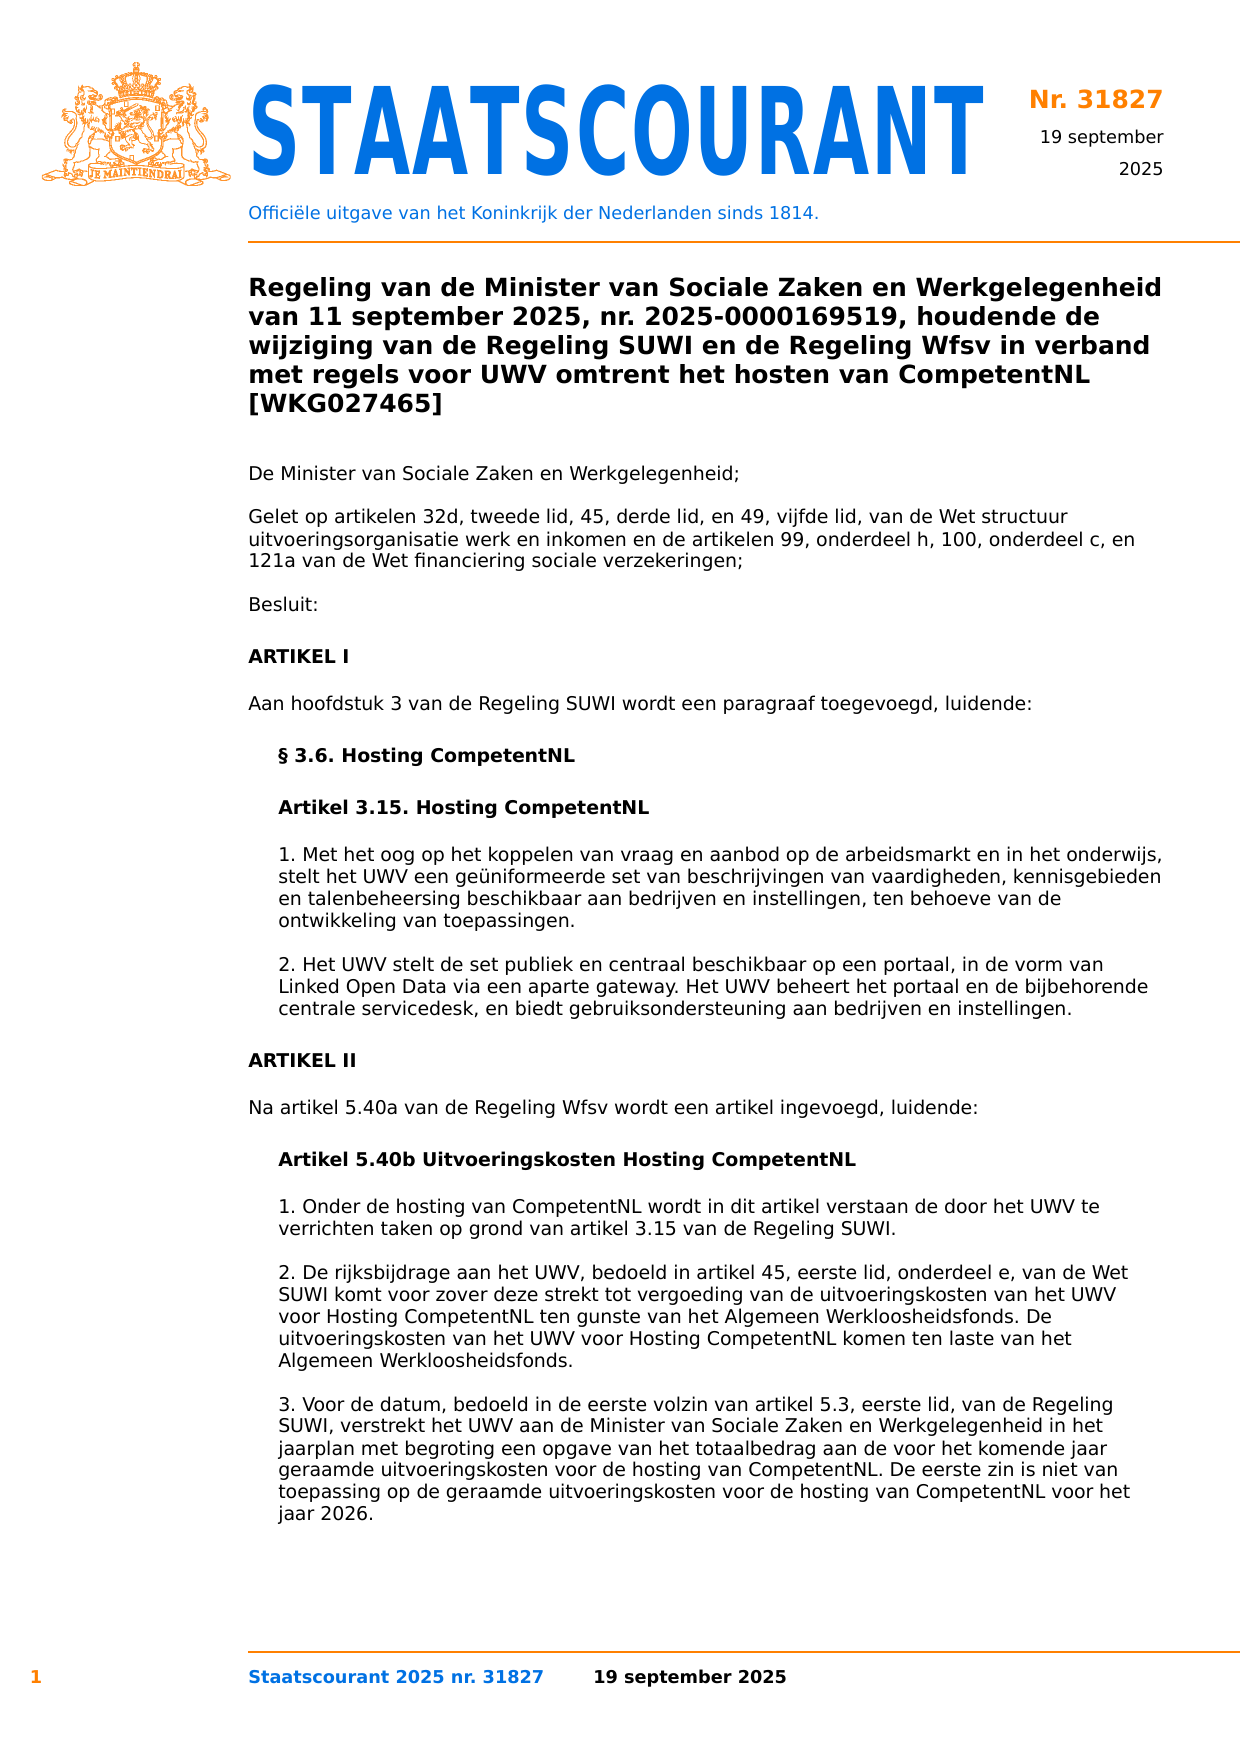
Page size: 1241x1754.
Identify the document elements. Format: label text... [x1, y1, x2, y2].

table_header Nr. 31827 [998, 62, 1240, 121]
subtitle § 3.6. Hosting CompetentNL [278, 745, 1163, 767]
table_cell 19 september [998, 121, 1240, 153]
picture [41, 62, 231, 186]
text 1. Met het oog op het koppelen van vraag en aanbod op de arbeidsmarkt en in het onderwijs, stelt het UWV een geüniformeerde set van beschrijvingen van vaardigheden, kennisgebieden en talenbeheersing beschikbaar aan bedrijven en instellingen, ten behoeve van de ontwikkeling van toepassingen. [278, 844, 1163, 932]
subtitle Artikel 3.15. Hosting CompetentNL [278, 797, 1163, 819]
text 1. Onder de hosting van CompetentNL wordt in dit artikel verstaan de door het UWV te verrichten taken op grond van artikel 3.15 van de Regeling SUWI. [278, 1196, 1163, 1240]
subtitle ARTIKEL I [248, 646, 1163, 668]
text 2. De rijksbijdrage aan het UWV, bedoeld in artikel 45, eerste lid, onderdeel e, van de Wet SUWI komt voor zover deze strekt tot vergoeding van de uitvoeringskosten van het UWV voor Hosting CompetentNL ten gunste van het Algemeen Werkloosheidsfonds. De uitvoeringskosten van het UWV voor Hosting CompetentNL komen ten laste van het Algemeen Werkloosheidsfonds. [278, 1262, 1163, 1372]
text Besluit: [248, 594, 1163, 616]
subtitle Regeling van de Minister van Sociale Zaken en Werkgelegenheid van 11 september 2025, nr. 2025-0000169519, houdende de wijziging van de Regeling SUWI en de Regeling Wfsv in verband met regels voor UWV omtrent het hosten van CompetentNL [WKG027465] [248, 273, 1163, 419]
table_header [25, 62, 248, 241]
subtitle Artikel 5.40b Uitvoeringskosten Hosting CompetentNL [278, 1149, 1163, 1171]
text Na artikel 5.40a van de Regeling Wfsv wordt een artikel ingevoegd, luidende: [248, 1097, 1163, 1119]
subtitle ARTIKEL II [248, 1050, 1163, 1072]
text Aan hoofdstuk 3 van de Regeling SUWI wordt een paragraaf toegevoegd, luidende: [248, 693, 1163, 715]
table_cell Officiële uitgave van het Koninkrijk der Nederlanden sinds 1814. [248, 203, 1240, 241]
text De Minister van Sociale Zaken en Werkgelegenheid; [248, 463, 1163, 484]
text 3. Voor de datum, bedoeld in de eerste volzin van artikel 5.3, eerste lid, van de Regeling SUWI, verstrekt het UWV aan de Minister van Sociale Zaken en Werkgelegenheid in het jaarplan met begroting een opgave van het totaalbedrag aan de voor het komende jaar geraamde uitvoeringskosten voor de hosting van CompetentNL. De eerste zin is niet van toepassing op de geraamde uitvoeringskosten voor de hosting van CompetentNL voor het jaar 2026. [278, 1393, 1163, 1525]
text 2. Het UWV stelt de set publiek en centraal beschikbaar op een portaal, in de vorm van Linked Open Data via een aparte gateway. Het UWV beheert het portaal en de bijbehorende centrale servicedesk, en biedt gebruiksondersteuning aan bedrijven en instellingen. [278, 954, 1163, 1020]
table_header STAATSCOURANT [248, 62, 998, 203]
table_cell 2025 [998, 153, 1240, 203]
text Gelet op artikelen 32d, tweede lid, 45, derde lid, en 49, vijfde lid, van de Wet structuur uitvoeringsorganisatie werk en inkomen en de artikelen 99, onderdeel h, 100, onderdeel c, en 121a van de Wet financiering sociale verzekeringen; [248, 506, 1163, 572]
